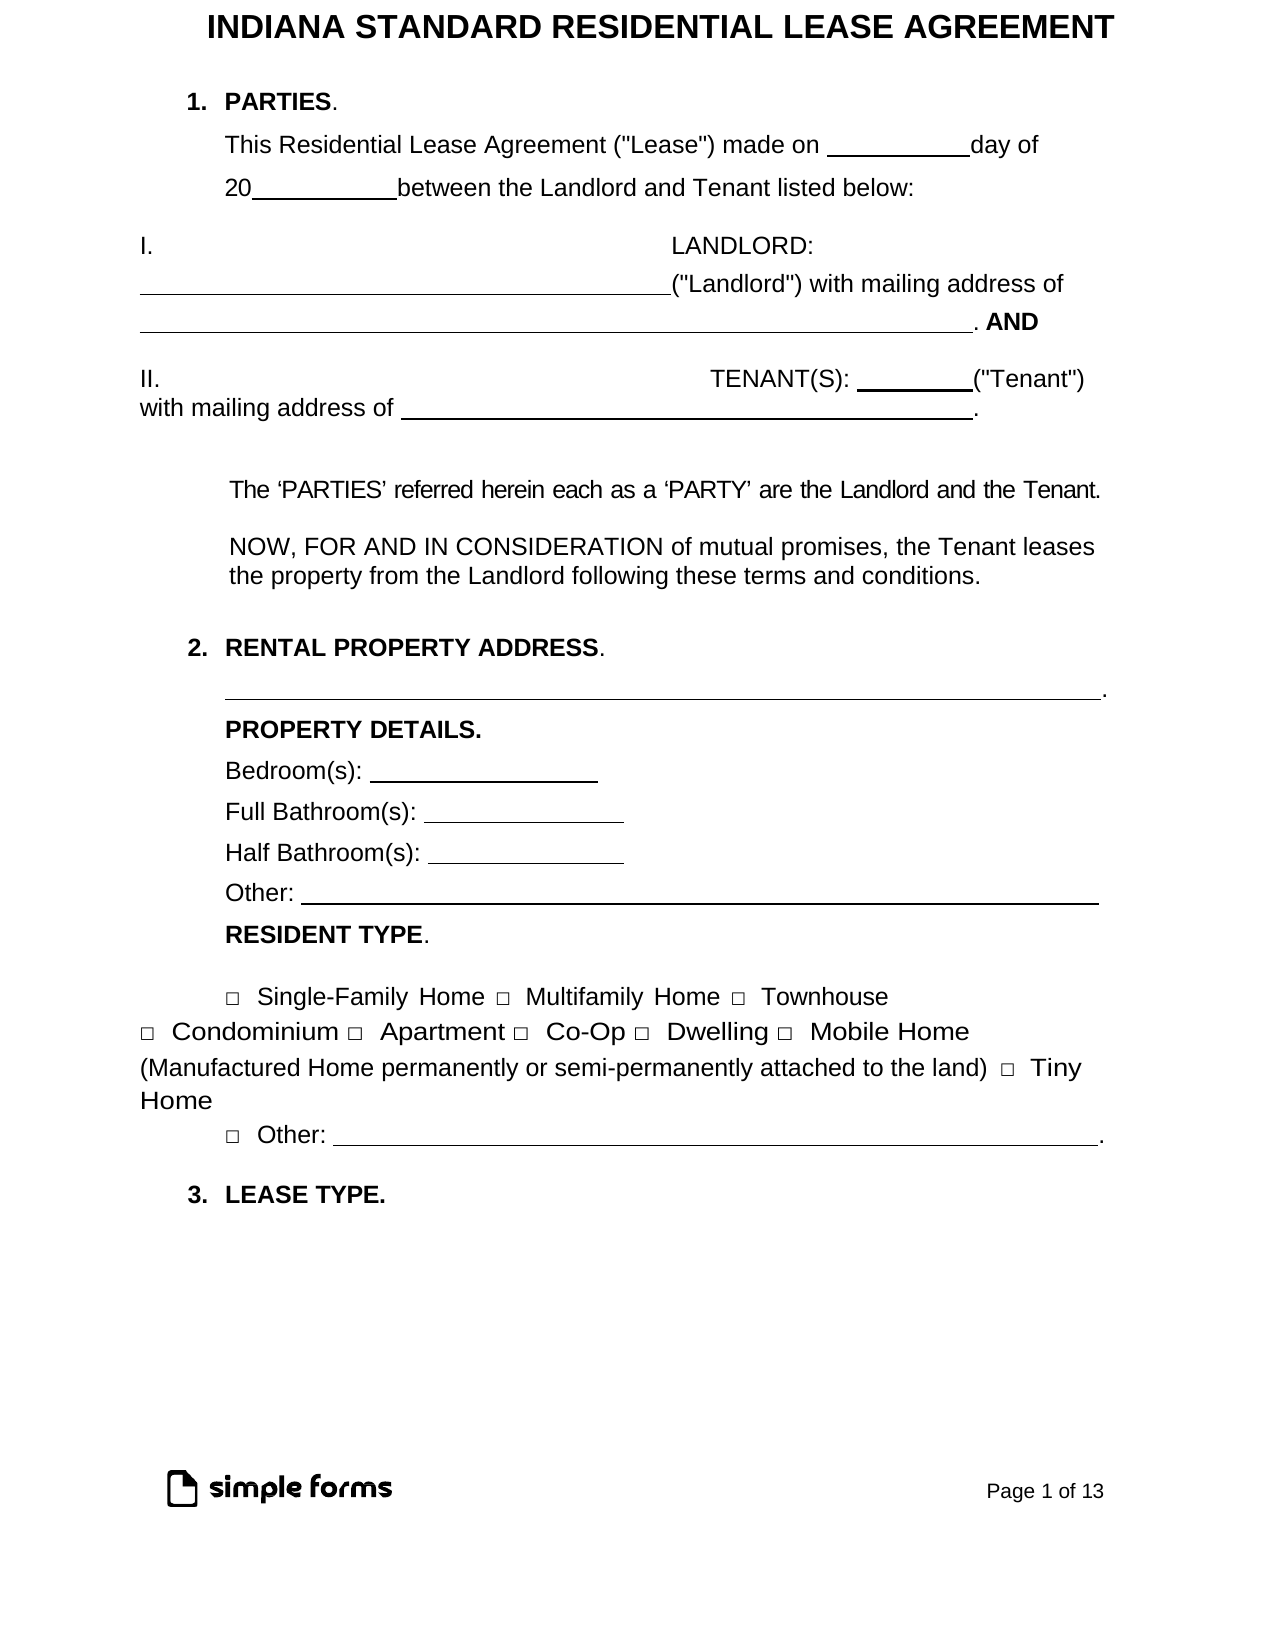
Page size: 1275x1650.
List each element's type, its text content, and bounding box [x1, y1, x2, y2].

text This Residential Lease Agreement ("Lease") made on day of 20 between the Landlord and Tenant listed below: [224, 130, 1039, 202]
text NOW, FOR AND IN CONSIDERATION of mutual promises, the Tenant leases the property from the Landlord following these terms and conditions. [229, 532, 1100, 590]
list Condominium ☐ Apartment ☐ Co-Op ☐ Dwelling ☐ Mobile Home (Manufactured Home permanently or semi-permanently attached to the land) ☐ Tiny Home [139, 1014, 1113, 1114]
text Other: [225, 879, 1142, 907]
list LANDLORD: ("Landlord") with mailing address of . AND [139, 231, 1102, 336]
list TENANT(S): ("Tenant") with mailing address of . [139, 364, 1102, 422]
text The ‘PARTIES’ referred herein each as a ‘PARTY’ are the Landlord and the Tenant. [229, 475, 1142, 504]
text Bedroom(s): Full Bathroom(s): Half Bathroom(s): [225, 756, 629, 867]
text INDIANA STANDARD RESIDENTIAL LEASE AGREEMENT [207, 7, 1142, 45]
subtitle PARTIES. [186, 87, 1142, 116]
subtitle RENTAL PROPERTY ADDRESS. [187, 633, 1142, 662]
subtitle PROPERTY DETAILS. [225, 715, 1142, 744]
text . [225, 674, 1142, 703]
list Single-Family Home ☐ Multifamily Home ☐ Townhouse [225, 979, 1142, 1013]
subtitle LEASE TYPE. [187, 1181, 1142, 1209]
subtitle RESIDENT TYPE. [225, 920, 1142, 948]
list Other: . [225, 1116, 1142, 1150]
